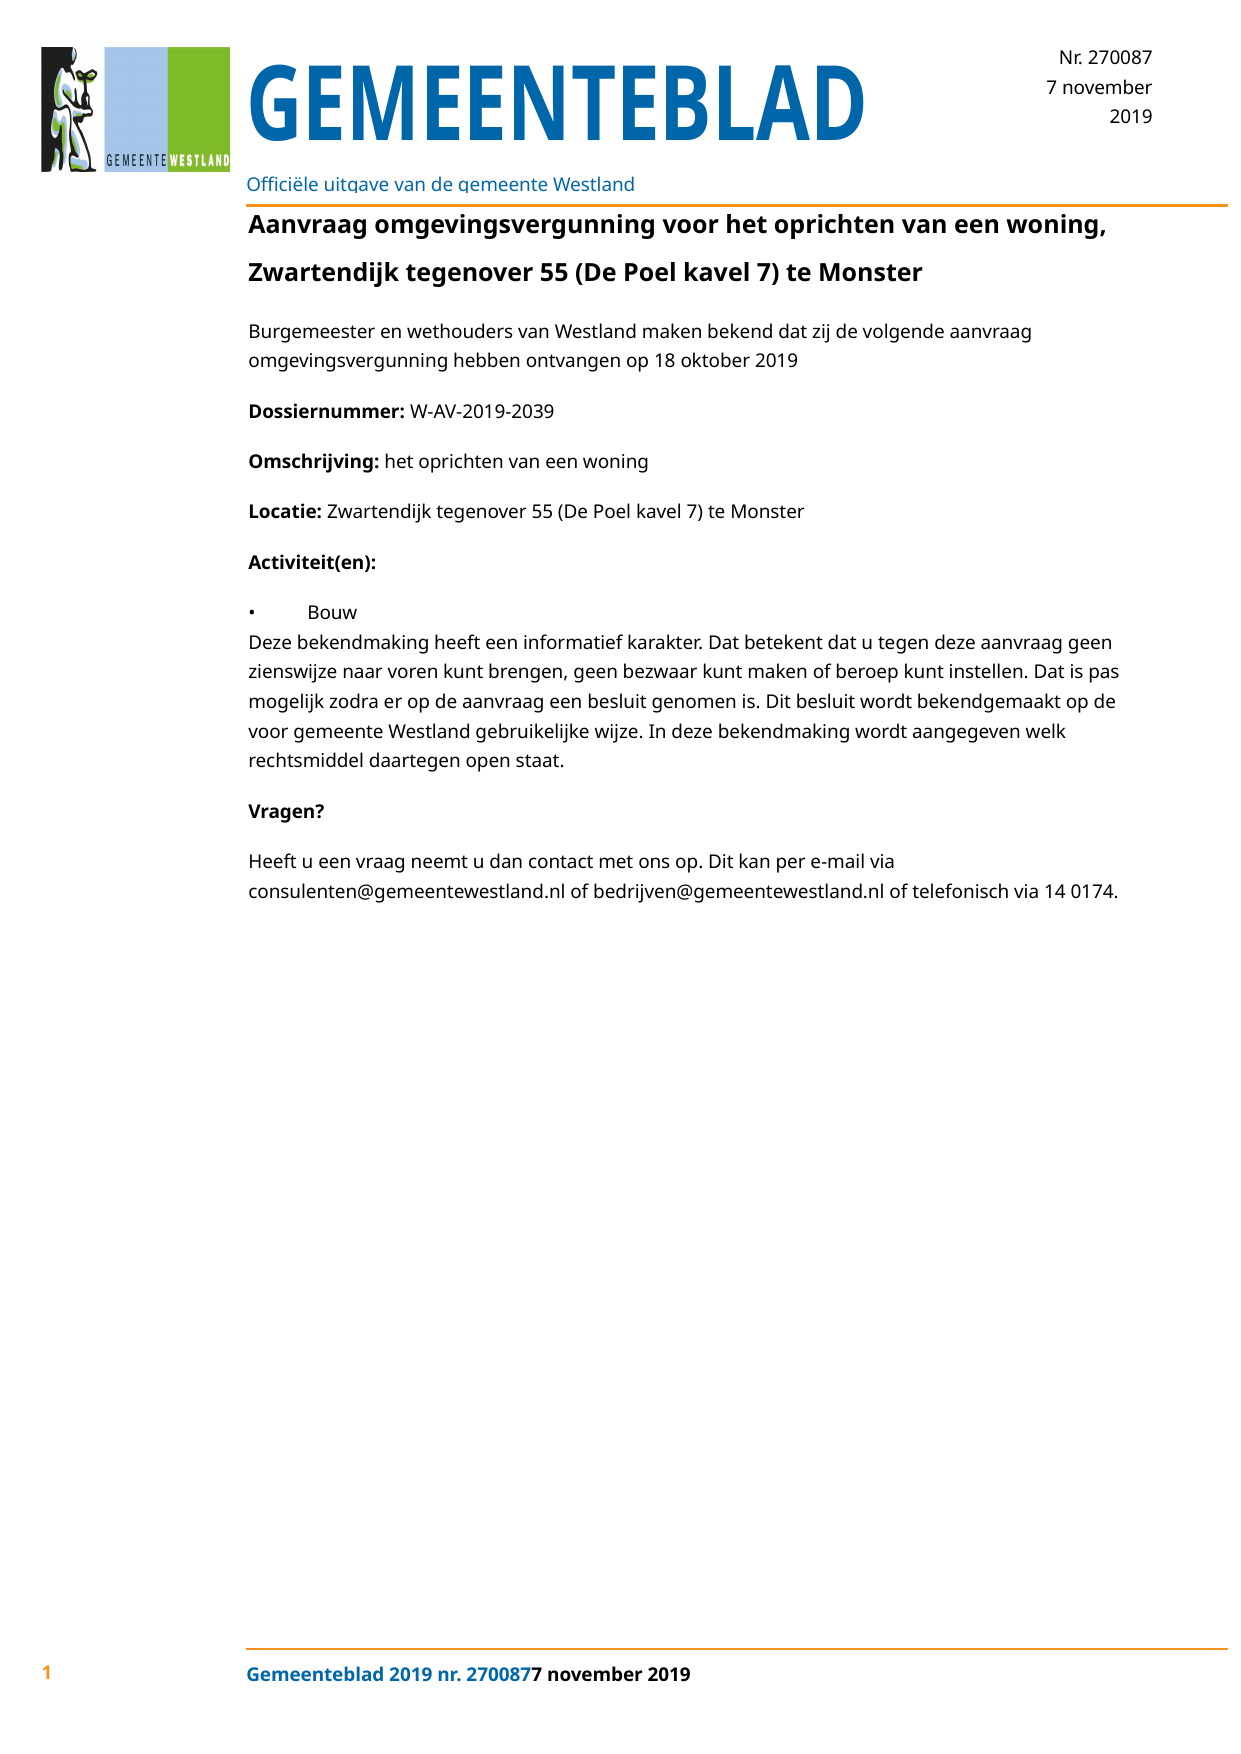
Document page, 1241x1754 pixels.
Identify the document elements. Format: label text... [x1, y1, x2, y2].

text Omschrijving: het oprichten van een woning [248, 448, 1152, 474]
list Bouw [248, 599, 1152, 625]
text Heeft u een vraag neemt u dan contact met ons op. Dit kan per e-mail via consulenten@gemeentewestland.nl of bedrijven@gemeentewestland.nl of telefonisch via 14 0174. [248, 848, 1152, 904]
text Activiteit(en): [248, 549, 1152, 575]
picture [41, 47, 231, 172]
text Deze bekendmaking heeft een informatief karakter. Dat betekent dat u tegen deze aanvraag geen zienswijze naar voren kunt brengen, geen bezwaar kunt maken of beroep kunt instellen. Dat is pas mogelijk zodra er op de aanvraag een besluit genomen is. Dit besluit wordt bekendgemaakt op de voor gemeente Westland gebruikelijke wijze. In deze bekendmaking wordt aangegeven welk rechtsmiddel daartegen open staat. [248, 629, 1152, 773]
text Locatie: Zwartendijk tegenover 55 (De Poel kavel 7) te Monster [248, 499, 1152, 524]
text Vragen? [248, 798, 1152, 824]
text Aanvraag omgevingsvergunning voor het oprichten van een woning, Zwartendijk tegenover 55 (De Poel kavel 7) te Monster [248, 207, 1152, 288]
text Burgemeester en wethouders van Westland maken bekend dat zij de volgende aanvraag omgevingsvergunning hebben ontvangen op 18 oktober 2019 [248, 318, 1152, 373]
text Dossiernummer: W-AV-2019-2039 [248, 398, 1152, 424]
